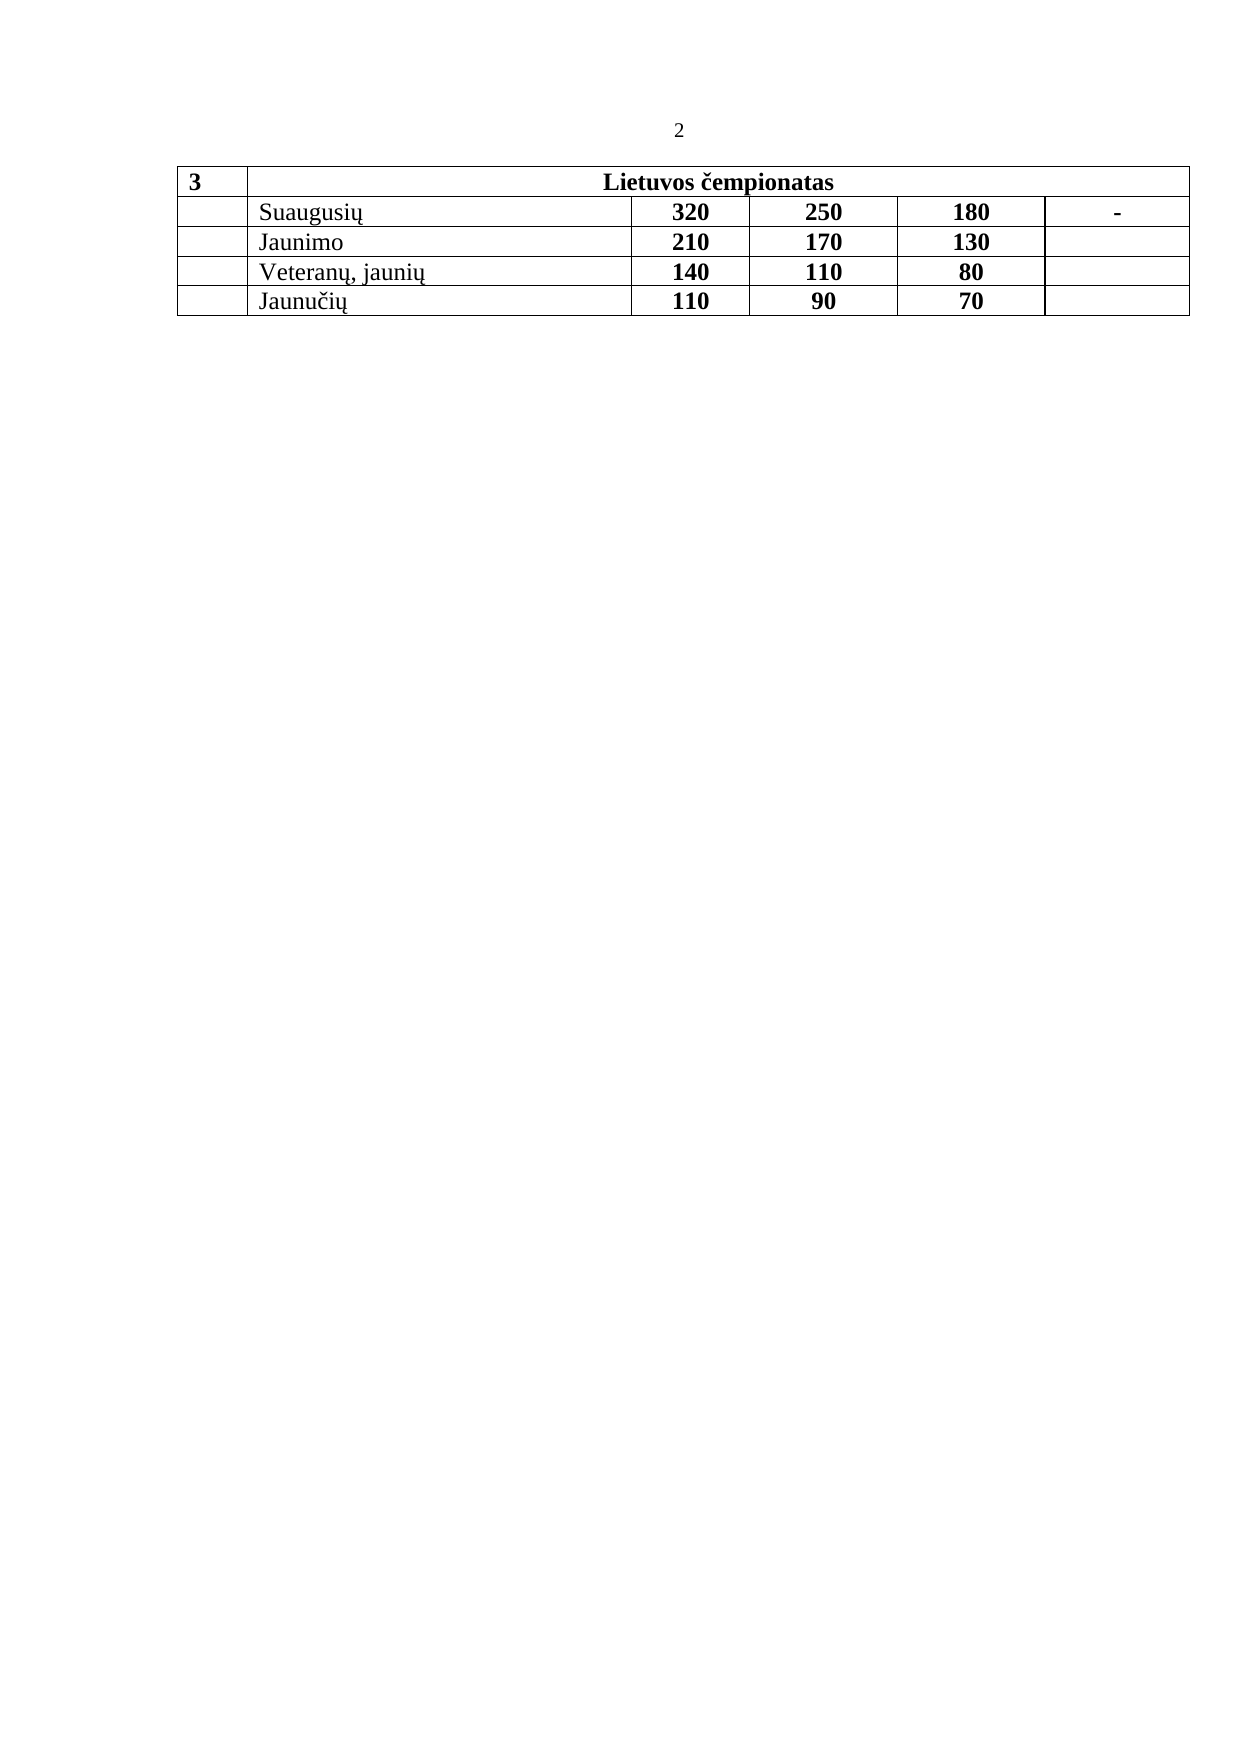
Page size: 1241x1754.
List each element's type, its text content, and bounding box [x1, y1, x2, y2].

table_cell [178, 286, 247, 315]
table_cell Jaunimo [248, 227, 631, 256]
table_cell 170 [750, 227, 897, 256]
table_cell 3 [178, 167, 247, 196]
table_cell Veteranų, jaunių [248, 257, 631, 285]
table_cell 110 [750, 257, 897, 285]
table_cell - [1046, 197, 1189, 226]
table_cell [1046, 286, 1189, 315]
table_cell [1046, 257, 1189, 285]
table_cell Suaugusių [248, 197, 631, 226]
table_cell 70 [898, 286, 1044, 315]
table_cell 180 [898, 197, 1044, 226]
table_cell 210 [632, 227, 749, 256]
table_cell [178, 227, 247, 256]
table_cell 130 [898, 227, 1044, 256]
table_cell 80 [898, 257, 1044, 285]
table_cell [1046, 227, 1189, 256]
table_cell [178, 257, 247, 285]
table_cell [178, 197, 247, 226]
table_cell 250 [750, 197, 897, 226]
table_cell 320 [632, 197, 749, 226]
table_cell 90 [750, 286, 897, 315]
table_cell Lietuvos čempionatas [248, 167, 1189, 196]
table_cell Jaunučių [248, 286, 631, 315]
table_cell 140 [632, 257, 749, 285]
table_cell 110 [632, 286, 749, 315]
